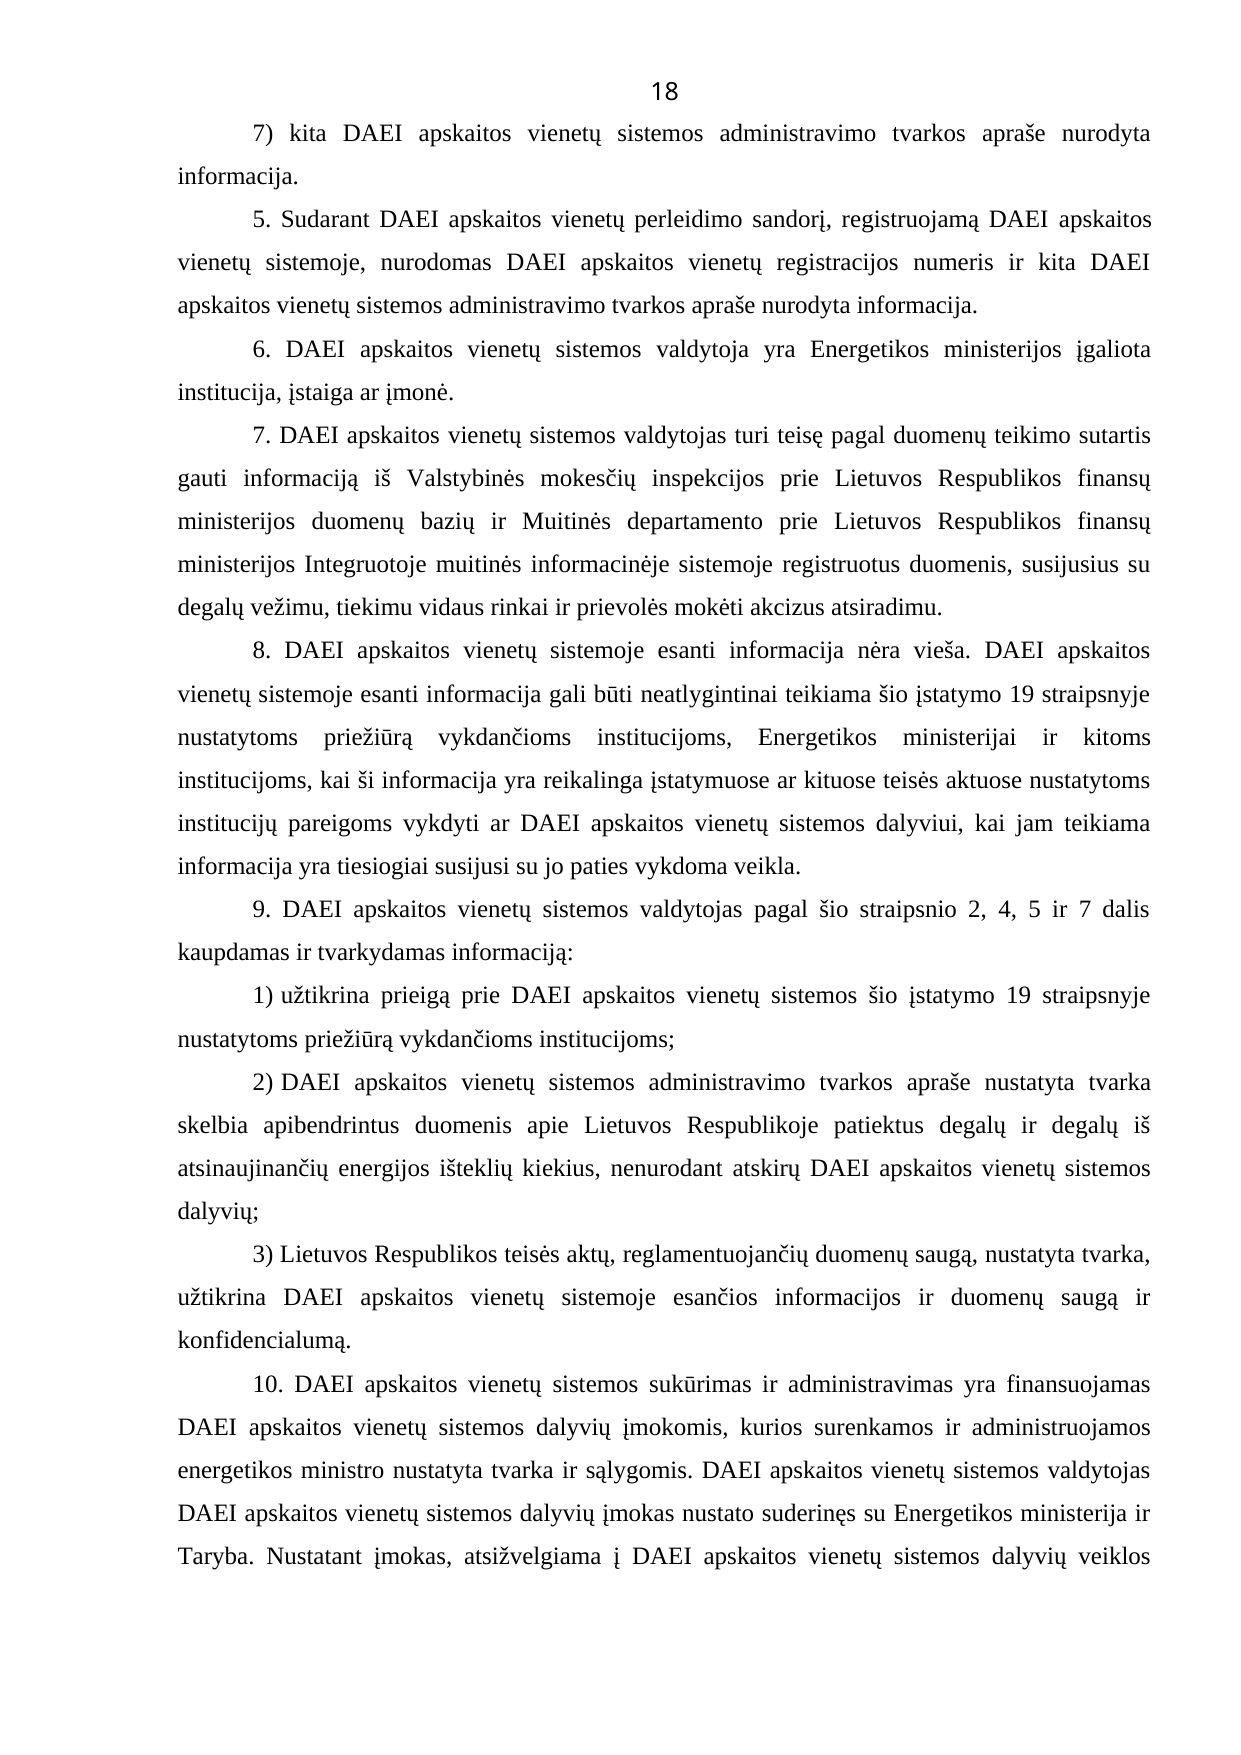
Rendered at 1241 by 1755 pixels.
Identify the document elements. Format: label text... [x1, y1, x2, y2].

text 3) Lietuvos Respublikos teisės aktų, reglamentuojančių duomenų saugą, nustatyta tvarka, užtikrina DAEI apskaitos vienetų sistemoje esančios informacijos ir duomenų saugą ir konfidencialumą. [177, 1239, 1152, 1354]
text 9. DAEI apskaitos vienetų sistemos valdytojas pagal šio straipsnio 2, 4, 5 ir 7 dalis kaupdamas ir tvarkydamas informaciją: [177, 894, 1152, 966]
text 5. Sudarant DAEI apskaitos vienetų perleidimo sandorį, registruojamą DAEI apskaitos vienetų sistemoje, nurodomas DAEI apskaitos vienetų registracijos numeris ir kita DAEI apskaitos vienetų sistemos administravimo tvarkos apraše nurodyta informacija. [177, 204, 1152, 319]
text 1) užtikrina prieigą prie DAEI apskaitos vienetų sistemos šio įstatymo 19 straipsnyje nustatytoms priežiūrą vykdančioms institucijoms; [177, 981, 1152, 1052]
text 2) DAEI apskaitos vienetų sistemos administravimo tvarkos apraše nustatyta tvarka skelbia apibendrintus duomenis apie Lietuvos Respublikoje patiektus degalų ir degalų iš atsinaujinančių energijos išteklių kiekius, nenurodant atskirų DAEI apskaitos vienetų sistemos dalyvių; [177, 1067, 1152, 1225]
text 6. DAEI apskaitos vienetų sistemos valdytoja yra Energetikos ministerijos įgaliota institucija, įstaiga ar įmonė. [177, 334, 1152, 406]
text 8. DAEI apskaitos vienetų sistemoje esanti informacija nėra vieša. DAEI apskaitos vienetų sistemoje esanti informacija gali būti neatlygintinai teikiama šio įstatymo 19 straipsnyje nustatytoms priežiūrą vykdančioms institucijoms, Energetikos ministerijai ir kitoms institucijoms, kai ši informacija yra reikalinga įstatymuose ar kituose teisės aktuose nustatytoms institucijų pareigoms vykdyti ar DAEI apskaitos vienetų sistemos dalyviui, kai jam teikiama informacija yra tiesiogiai susijusi su jo paties vykdoma veikla. [177, 636, 1152, 880]
text 7) kita DAEI apskaitos vienetų sistemos administravimo tvarkos apraše nurodyta informacija. [177, 118, 1152, 190]
text 10. DAEI apskaitos vienetų sistemos sukūrimas ir administravimas yra finansuojamas DAEI apskaitos vienetų sistemos dalyvių įmokomis, kurios surenkamos ir administruojamos energetikos ministro nustatyta tvarka ir sąlygomis. DAEI apskaitos vienetų sistemos valdytojas DAEI apskaitos vienetų sistemos dalyvių įmokas nustato suderinęs su Energetikos ministerija ir Taryba. Nustatant įmokas, atsižvelgiama į DAEI apskaitos vienetų sistemos dalyvių veiklos [177, 1369, 1152, 1570]
text 7. DAEI apskaitos vienetų sistemos valdytojas turi teisę pagal duomenų teikimo sutartis gauti informaciją iš Valstybinės mokesčių inspekcijos prie Lietuvos Respublikos finansų ministerijos duomenų bazių ir Muitinės departamento prie Lietuvos Respublikos finansų ministerijos Integruotoje muitinės informacinėje sistemoje registruotus duomenis, susijusius su degalų vežimu, tiekimu vidaus rinkai ir prievolės mokėti akcizus atsiradimu. [177, 420, 1152, 621]
